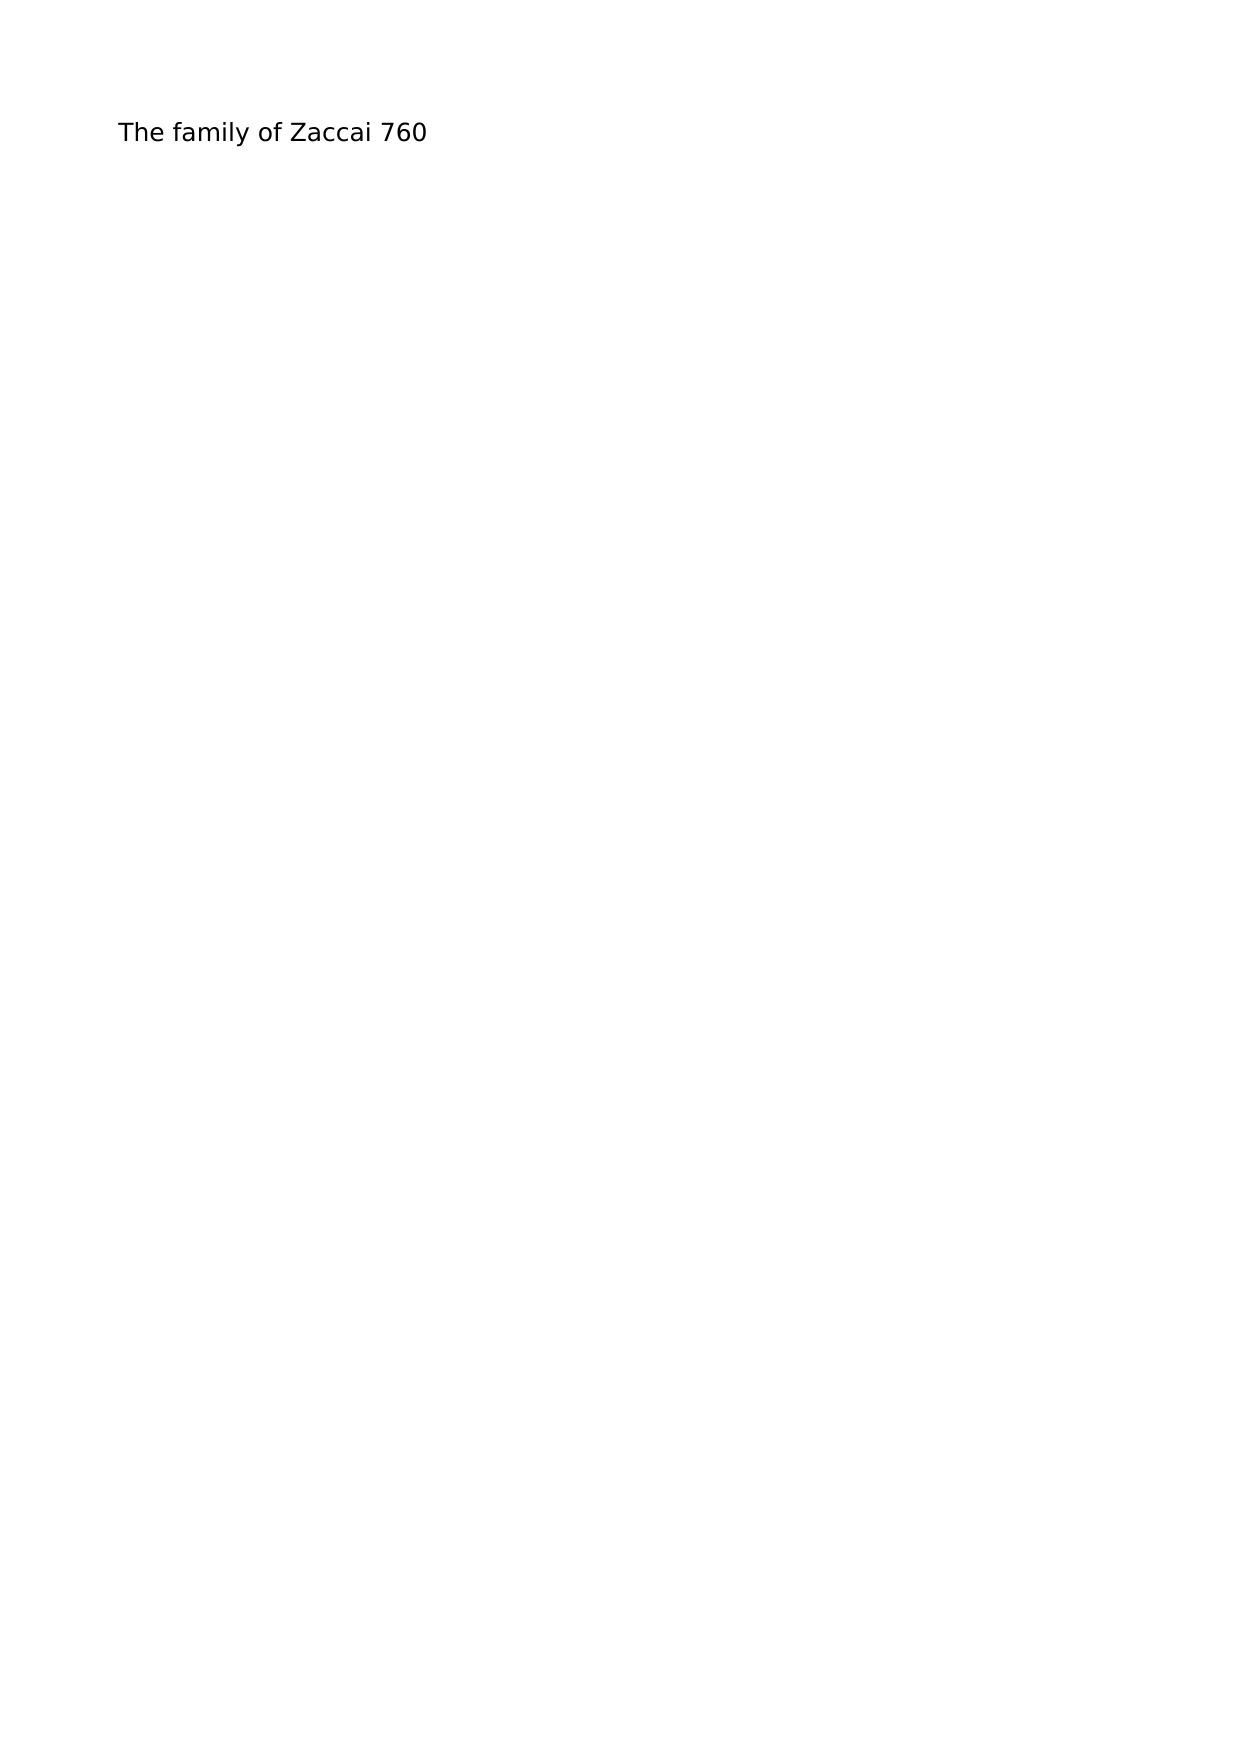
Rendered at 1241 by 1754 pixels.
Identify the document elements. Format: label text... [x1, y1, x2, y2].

text The family of Zaccai 760 [118, 118, 1122, 147]
